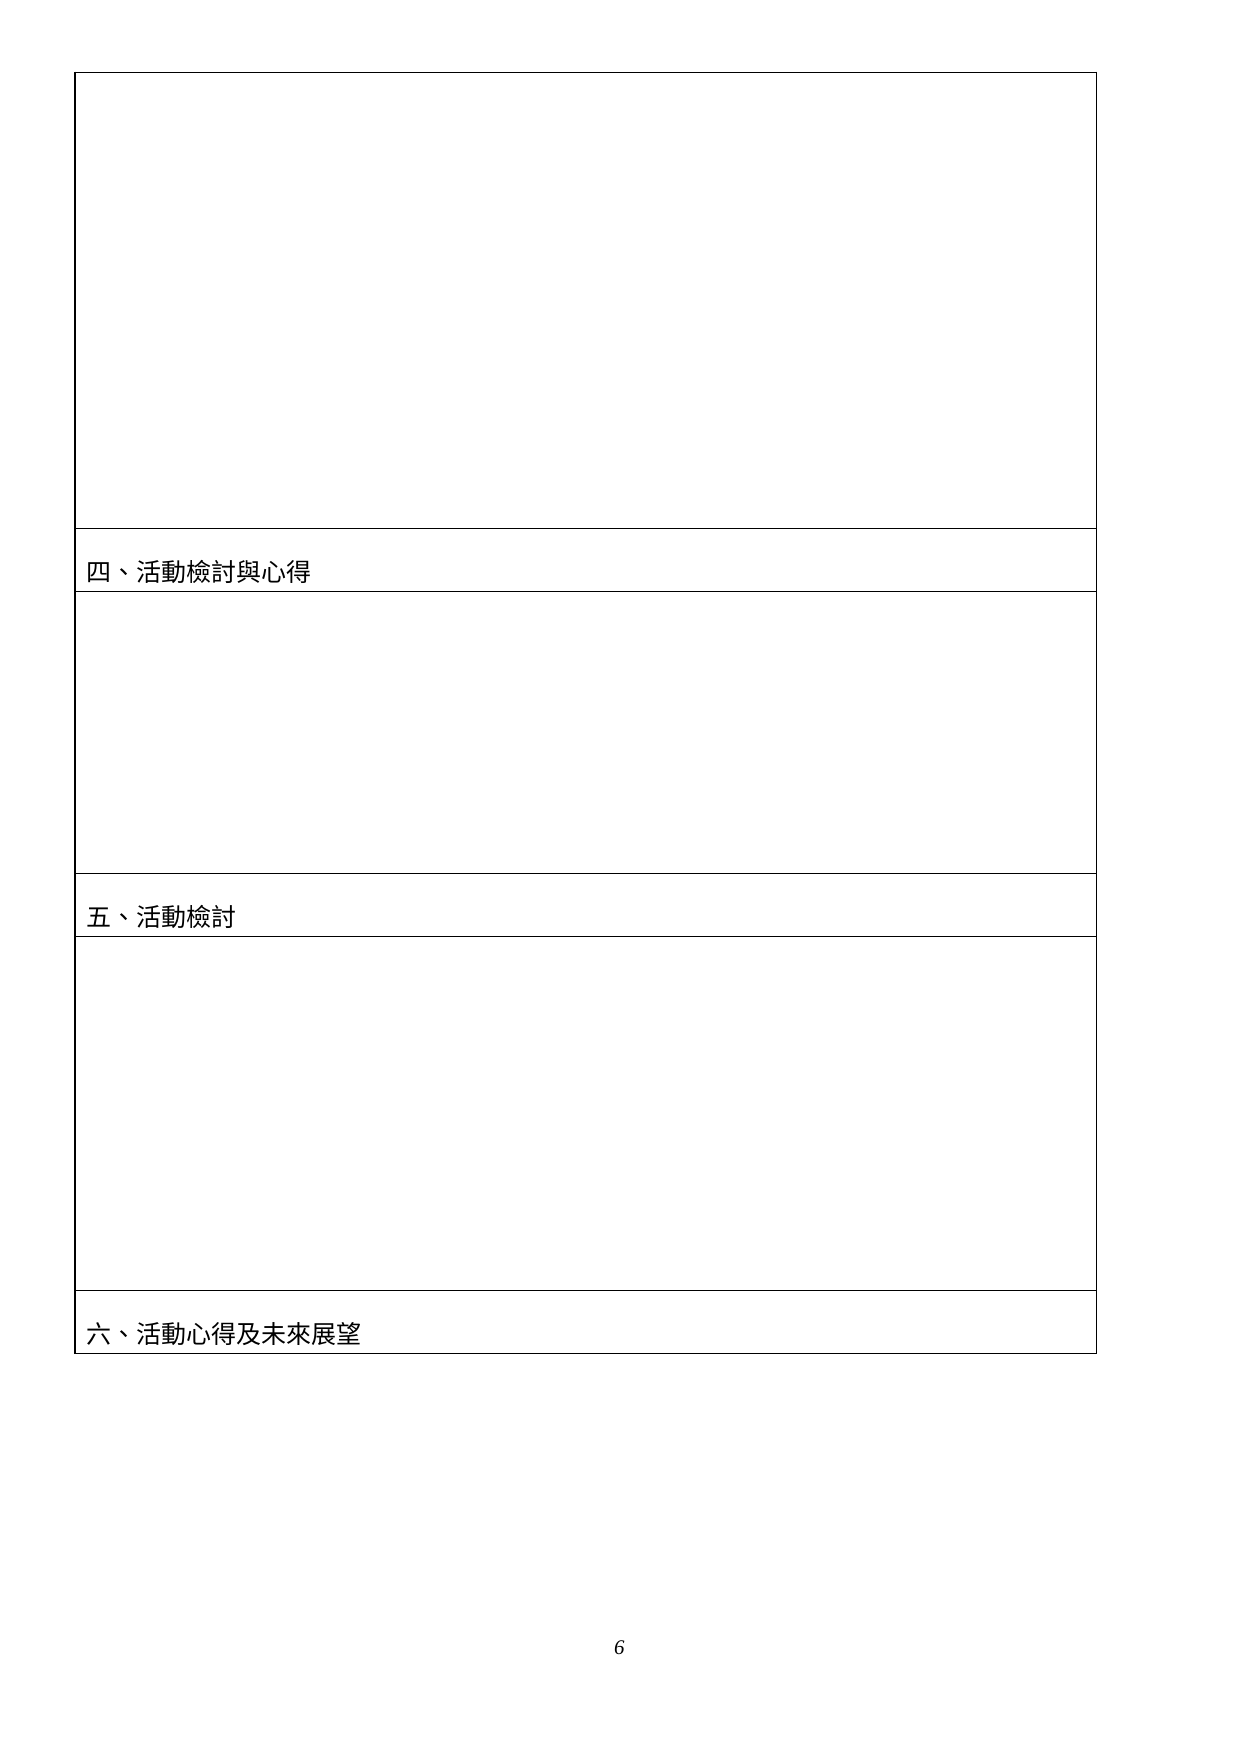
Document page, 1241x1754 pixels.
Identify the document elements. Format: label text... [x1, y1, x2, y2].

table_cell 五、活動檢討 [76, 874, 1096, 936]
table_cell [76, 73, 1096, 528]
table_cell 六、活動心得及未來展望 [76, 1291, 1096, 1353]
table_cell [76, 592, 1096, 873]
table_cell [76, 937, 1096, 1289]
table_cell 四、活動檢討與心得 [76, 529, 1096, 591]
